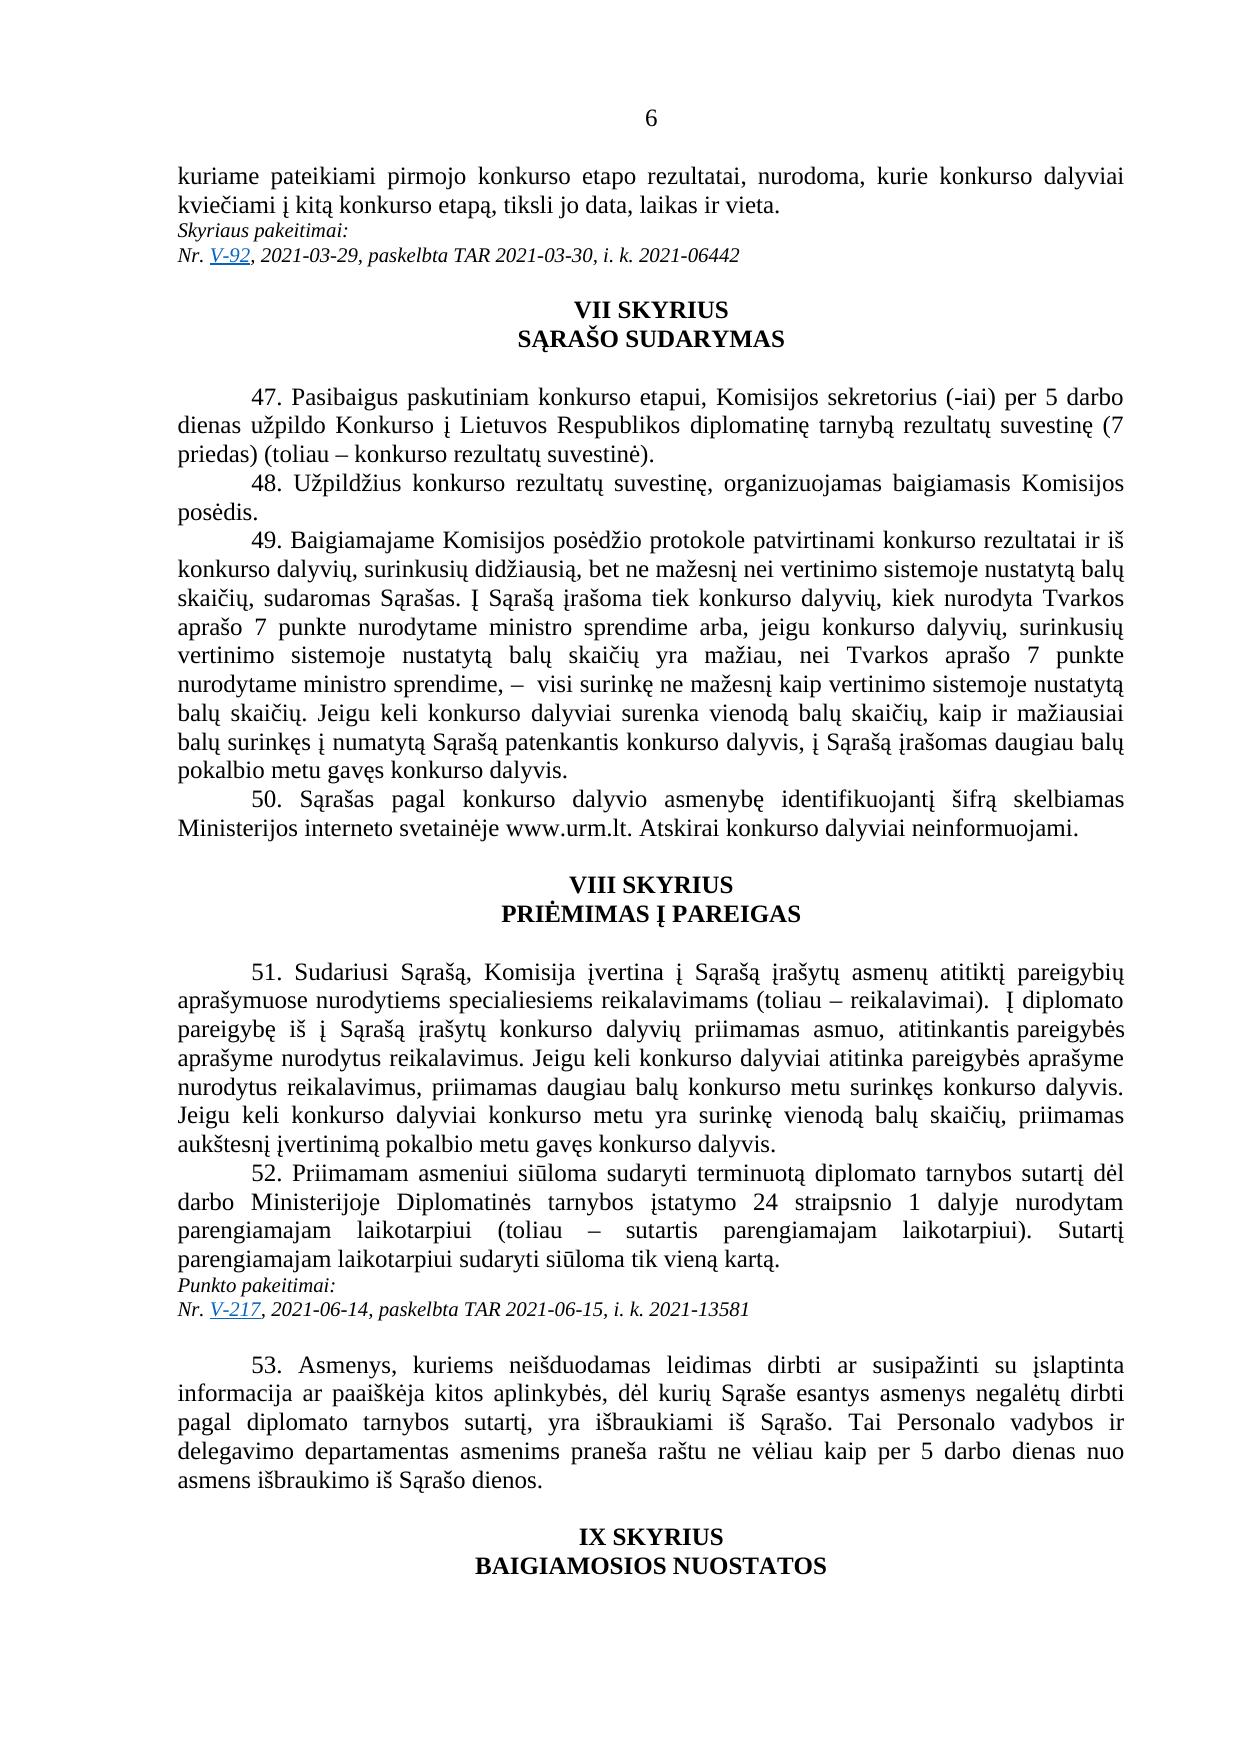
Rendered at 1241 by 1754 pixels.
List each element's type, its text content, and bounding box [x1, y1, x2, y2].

text Nr. V-217, 2021-06-14, paskelbta TAR 2021-06-15, i. k. 2021-13581 [177, 1297, 1125, 1321]
text 52. Priimamam asmeniui siūloma sudaryti terminuotą diplomato tarnybos sutartį dėl darbo Ministerijoje Diplomatinės tarnybos įstatymo 24 straipsnio 1 dalyje nurodytam parengiamajam laikotarpiui (toliau – sutartis parengiamajam laikotarpiui). Sutartį parengiamajam laikotarpiui sudaryti siūloma tik vieną kartą. [177, 1158, 1125, 1273]
text 47. Pasibaigus paskutiniam konkurso etapui, Komisijos sekretorius (-iai) per 5 darbo dienas užpildo Konkurso į Lietuvos Respublikos diplomatinę tarnybą rezultatų suvestinę (7 priedas) (toliau – konkurso rezultatų suvestinė). [177, 382, 1125, 468]
text Punkto pakeitimai: [177, 1273, 1125, 1297]
text Skyriaus pakeitimai: [177, 218, 1125, 242]
text VII SKYRIUS [177, 295, 1125, 324]
text sąrašo SUDARYMAS [177, 324, 1125, 353]
text PRIĖMIMAS į pareigas [177, 899, 1125, 928]
text kuriame pateikiami pirmojo konkurso etapo rezultatai, nurodoma, kurie konkurso dalyviai kviečiami į kitą konkurso etapą, tiksli jo data, laikas ir vieta. [177, 161, 1125, 218]
text 49. Baigiamajame Komisijos posėdžio protokole patvirtinami konkurso rezultatai ir iš konkurso dalyvių, surinkusių didžiausią, bet ne mažesnį nei vertinimo sistemoje nustatytą balų skaičių, sudaromas Sąrašas. Į Sąrašą įrašoma tiek konkurso dalyvių, kiek nurodyta Tvarkos aprašo 7 punkte nurodytame ministro sprendime arba, jeigu konkurso dalyvių, surinkusių vertinimo sistemoje nustatytą balų skaičių yra mažiau, nei Tvarkos aprašo 7 punkte nurodytame ministro sprendime, – visi surinkę ne mažesnį kaip vertinimo sistemoje nustatytą balų skaičių. Jeigu keli konkurso dalyviai surenka vienodą balų skaičių, kaip ir mažiausiai balų surinkęs į numatytą Sąrašą patenkantis konkurso dalyvis, į Sąrašą įrašomas daugiau balų pokalbio metu gavęs konkurso dalyvis. [177, 525, 1125, 784]
text BAIGIAMOSIOS NUOSTATOS [177, 1551, 1125, 1580]
text 50. Sąrašas pagal konkurso dalyvio asmenybę identifikuojantį šifrą skelbiamas Ministerijos interneto svetainėje www.urm.lt. Atskirai konkurso dalyviai neinformuojami. [177, 784, 1125, 842]
text Nr. V-92, 2021-03-29, paskelbta TAR 2021-03-30, i. k. 2021-06442 [177, 242, 1125, 267]
text VIII SKYRIUS [177, 870, 1125, 899]
text 51. Sudariusi Sąrašą, Komisija įvertina į Sąrašą įrašytų asmenų atitiktį pareigybių aprašymuose nurodytiems specialiesiems reikalavimams (toliau – reikalavimai). Į diplomato pareigybę iš į Sąrašą įrašytų konkurso dalyvių priimamas asmuo, atitinkantis pareigybės aprašyme nurodytus reikalavimus. Jeigu keli konkurso dalyviai atitinka pareigybės aprašyme nurodytus reikalavimus, priimamas daugiau balų konkurso metu surinkęs konkurso dalyvis. Jeigu keli konkurso dalyviai konkurso metu yra surinkę vienodą balų skaičių, priimamas aukštesnį įvertinimą pokalbio metu gavęs konkurso dalyvis. [177, 957, 1125, 1158]
text IX SKYRIUS [177, 1522, 1125, 1551]
text 48. Užpildžius konkurso rezultatų suvestinę, organizuojamas baigiamasis Komisijos posėdis. [177, 468, 1125, 525]
text 53. Asmenys, kuriems neišduodamas leidimas dirbti ar susipažinti su įslaptinta informacija ar paaiškėja kitos aplinkybės, dėl kurių Sąraše esantys asmenys negalėtų dirbti pagal diplomato tarnybos sutartį, yra išbraukiami iš Sąrašo. Tai Personalo vadybos ir delegavimo departamentas asmenims praneša raštu ne vėliau kaip per 5 darbo dienas nuo asmens išbraukimo iš Sąrašo dienos. [177, 1350, 1125, 1493]
